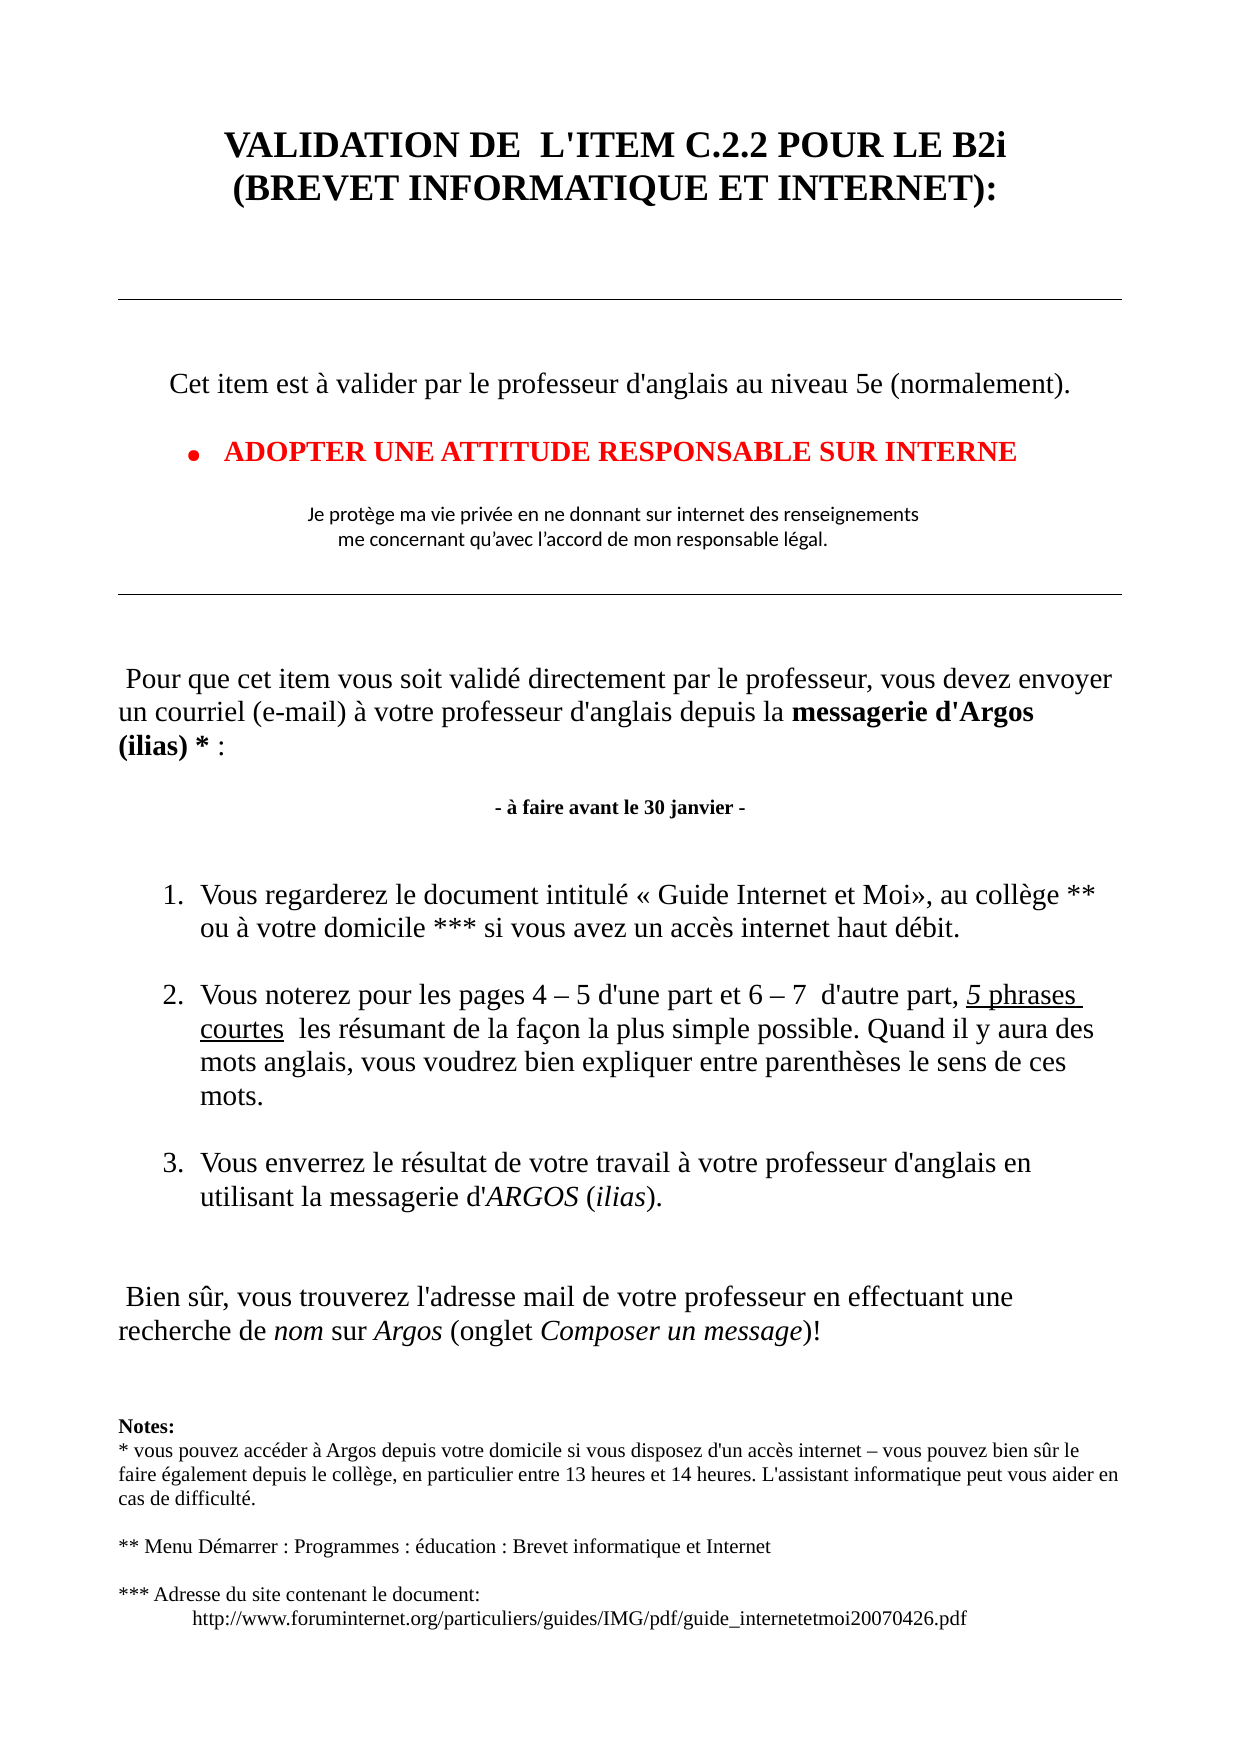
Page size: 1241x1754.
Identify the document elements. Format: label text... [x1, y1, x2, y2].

text * vous pouvez accéder à Argos depuis votre domicile si vous disposez d'un accès internet – vous pouvez bien sûr le faire également depuis le collège, en particulier entre 13 heures et 14 heures. L'assistant informatique peut vous aider en cas de difficulté. [118, 1438, 1122, 1510]
text *** Adresse du site contenant le document: http://www.foruminternet.org/particuliers/guides/IMG/pdf/guide_internetetmoi20070426.pdf [118, 1582, 1122, 1630]
text Pour que cet item vous soit validé directement par le professeur, vous devez envoyer un courriel (e-mail) à votre professeur d'anglais depuis la messagerie d'Argos (ilias) * : [118, 661, 1122, 762]
list Vous regarderez le document intitulé « Guide Internet et Moi», au collège ** ou à votre domicile *** si vous avez un accès internet haut débit. [192, 877, 1122, 977]
text - à faire avant le 30 janvier - [118, 795, 1122, 843]
text Cet item est à valider par le professeur d'anglais au niveau 5e (normalement). [118, 367, 1122, 400]
text Bien sûr, vous trouverez l'adresse mail de votre professeur en effectuant une recherche de nom sur Argos (onglet Composer un message)! [118, 1279, 1122, 1346]
list Vous noterez pour les pages 4 – 5 d'une part et 6 – 7 d'autre part, 5 phrases courtes les résumant de la façon la plus simple possible. Quand il y aura des mots anglais, vous voudrez bien expliquer entre parenthèses le sens de ces mots. [192, 977, 1122, 1145]
text ** Menu Démarrer : Programmes : éducation : Brevet informatique et Internet [118, 1510, 1122, 1558]
list ADOPTER UNE ATTITUDE RESPONSABLE SUR INTERNE [82, 434, 1122, 467]
text Notes: [118, 1413, 1122, 1438]
list Vous enverrez le résultat de votre travail à votre professeur d'anglais en utilisant la messagerie d'ARGOS (ilias). [192, 1145, 1122, 1212]
text VALIDATION DE L'ITEM C.2.2 POUR LE B2i (BREVET INFORMATIQUE ET INTERNET): [118, 118, 1122, 299]
text Je protège ma vie privée en ne donnant sur internet des renseignements me concernant qu’avec l’accord de mon responsable légal. [44, 501, 1122, 552]
